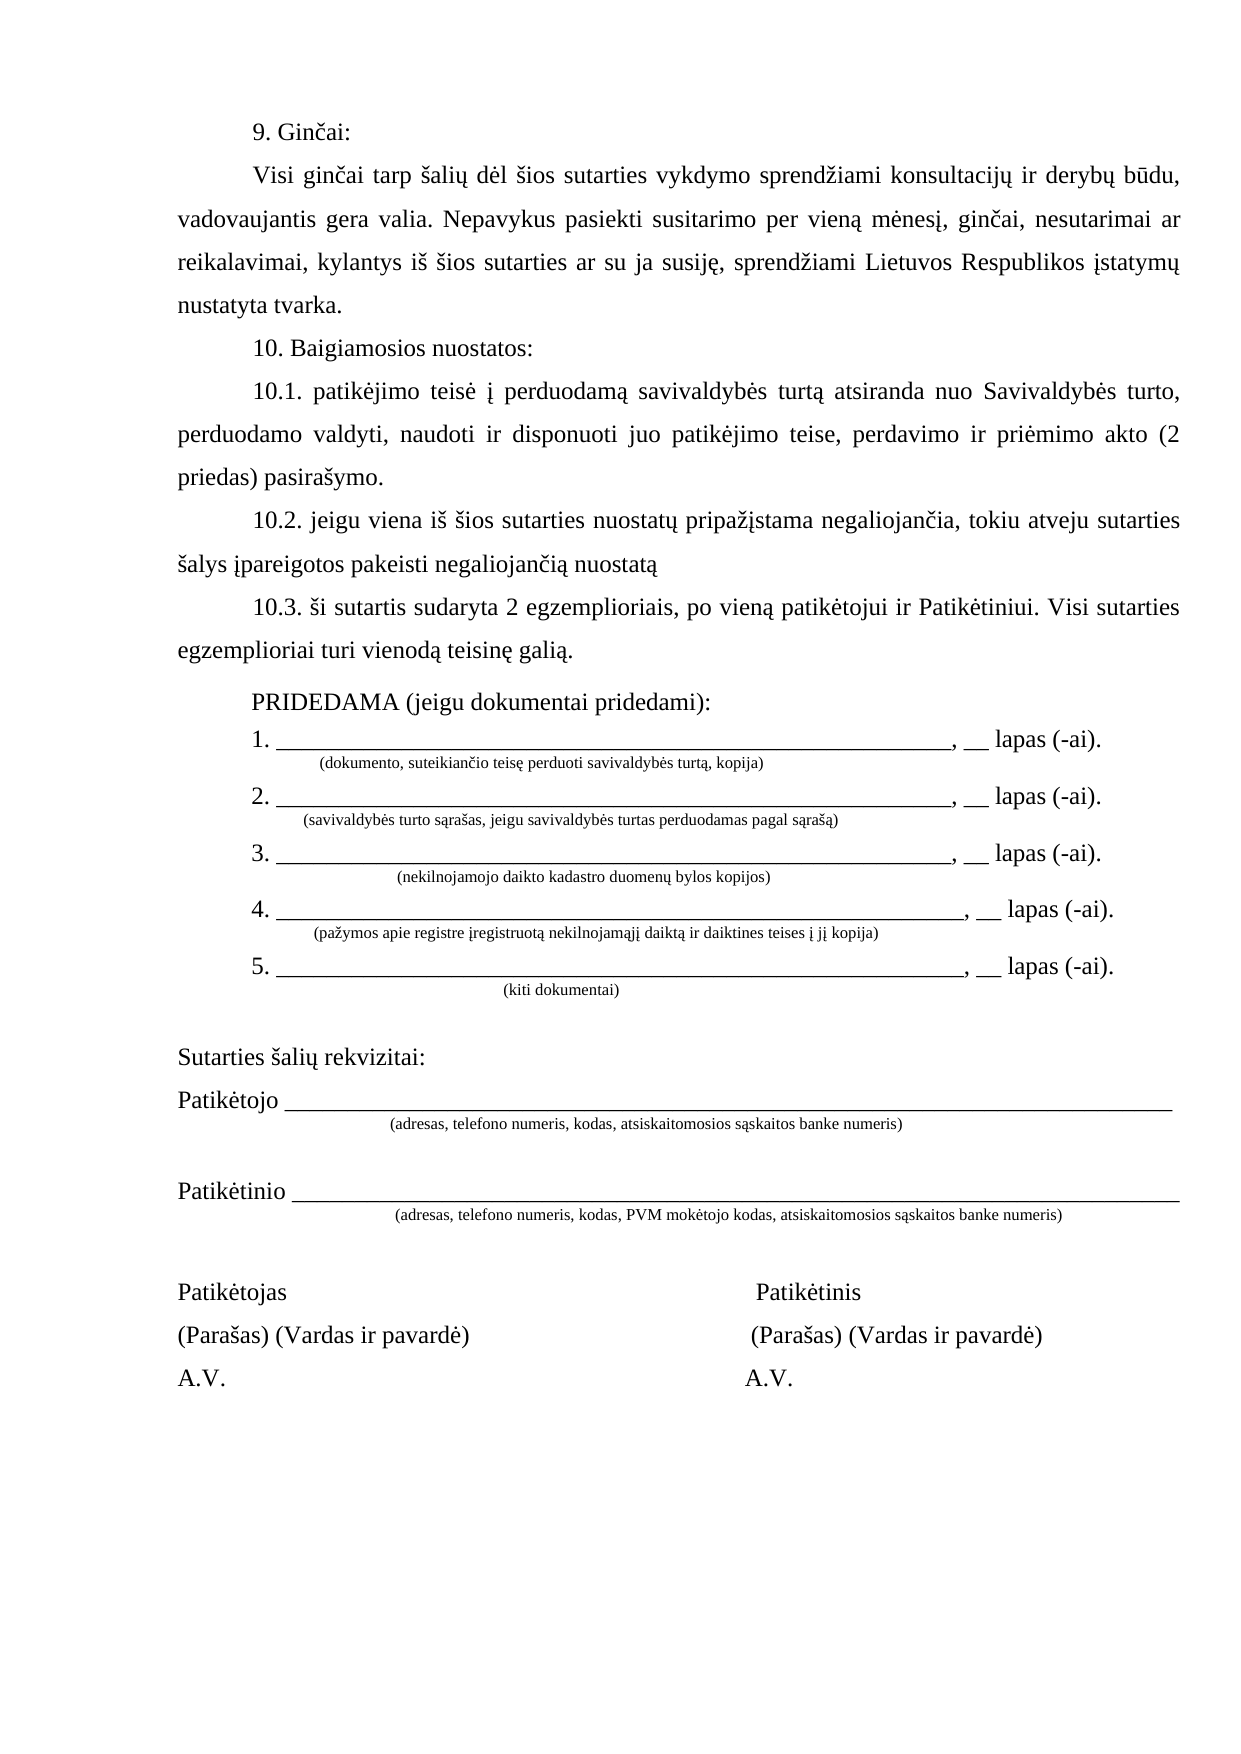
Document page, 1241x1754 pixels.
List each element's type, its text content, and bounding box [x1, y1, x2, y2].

text (Parašas) (Vardas ir pavardė) (Parašas) (Vardas ir pavardė) [177, 1320, 1181, 1349]
text 2. ______________________________________________________, __ lapas (-ai). [177, 772, 1181, 810]
text 5. _______________________________________________________, __ lapas (-ai). [177, 942, 1181, 980]
text 10.2. jeigu viena iš šios sutarties nuostatų pripažįstama negaliojančia, tokiu atveju sutarties šalys įpareigotos pakeisti negaliojančią nuostatą [177, 506, 1181, 577]
text 3. ______________________________________________________, __ lapas (-ai). [177, 829, 1181, 866]
text (nekilnojamojo daikto kadastro duomenų bylos kopijos) [177, 866, 1181, 886]
text A.V. A.V. [177, 1363, 1181, 1392]
text Patikėtinio _______________________________________________________________________ [177, 1176, 1181, 1205]
text (savivaldybės turto sąrašas, jeigu savivaldybės turtas perduodamas pagal sąrašą) [177, 810, 1181, 829]
text Visi ginčai tarp šalių dėl šios sutarties vykdymo sprendžiami konsultacijų ir derybų būdu, vadovaujantis gera valia. Nepavykus pasiekti susitarimo per vieną mėnesį, ginčai, nesutarimai ar reikalavimai, kylantys iš šios sutarties ar su ja susiję, sprendžiami Lietuvos Respublikos įstatymų nustatyta tvarka. [177, 161, 1181, 319]
text Patikėtojas Patikėtinis [177, 1277, 1181, 1306]
text Sutarties šalių rekvizitai: [177, 1042, 1181, 1071]
text (kiti dokumentai) [177, 980, 1181, 999]
text Patikėtojo _______________________________________________________________________ [177, 1085, 1181, 1114]
text 10.1. patikėjimo teisė į perduodamą savivaldybės turtą atsiranda nuo Savivaldybės turto, perduodamo valdyti, naudoti ir disponuoti juo patikėjimo teise, perdavimo ir priėmimo akto (2 priedas) pasirašymo. [177, 376, 1181, 491]
text 10.3. ši sutartis sudaryta 2 egzemplioriais, po vieną patikėtojui ir Patikėtiniui. Visi sutarties egzemplioriai turi vienodą teisinę galią. [177, 592, 1181, 664]
text (adresas, telefono numeris, kodas, PVM mokėtojo kodas, atsiskaitomosios sąskaitos banke numeris) [177, 1205, 1181, 1224]
text (pažymos apie registre įregistruotą nekilnojamąjį daiktą ir daiktines teises į jį kopija) [177, 923, 1181, 942]
text (adresas, telefono numeris, kodas, atsiskaitomosios sąskaitos banke numeris) [177, 1114, 1181, 1133]
text 9. Ginčai: [246, 117, 1181, 146]
text (dokumento, suteikiančio teisę perduoti savivaldybės turtą, kopija) [177, 753, 1181, 772]
text PRIDEDAMA (jeigu dokumentai pridedami): [177, 678, 1181, 716]
text 10. Baigiamosios nuostatos: [252, 333, 1181, 362]
text 4. _______________________________________________________, __ lapas (-ai). [177, 886, 1181, 923]
text 1. ______________________________________________________, __ lapas (-ai). [177, 716, 1181, 753]
